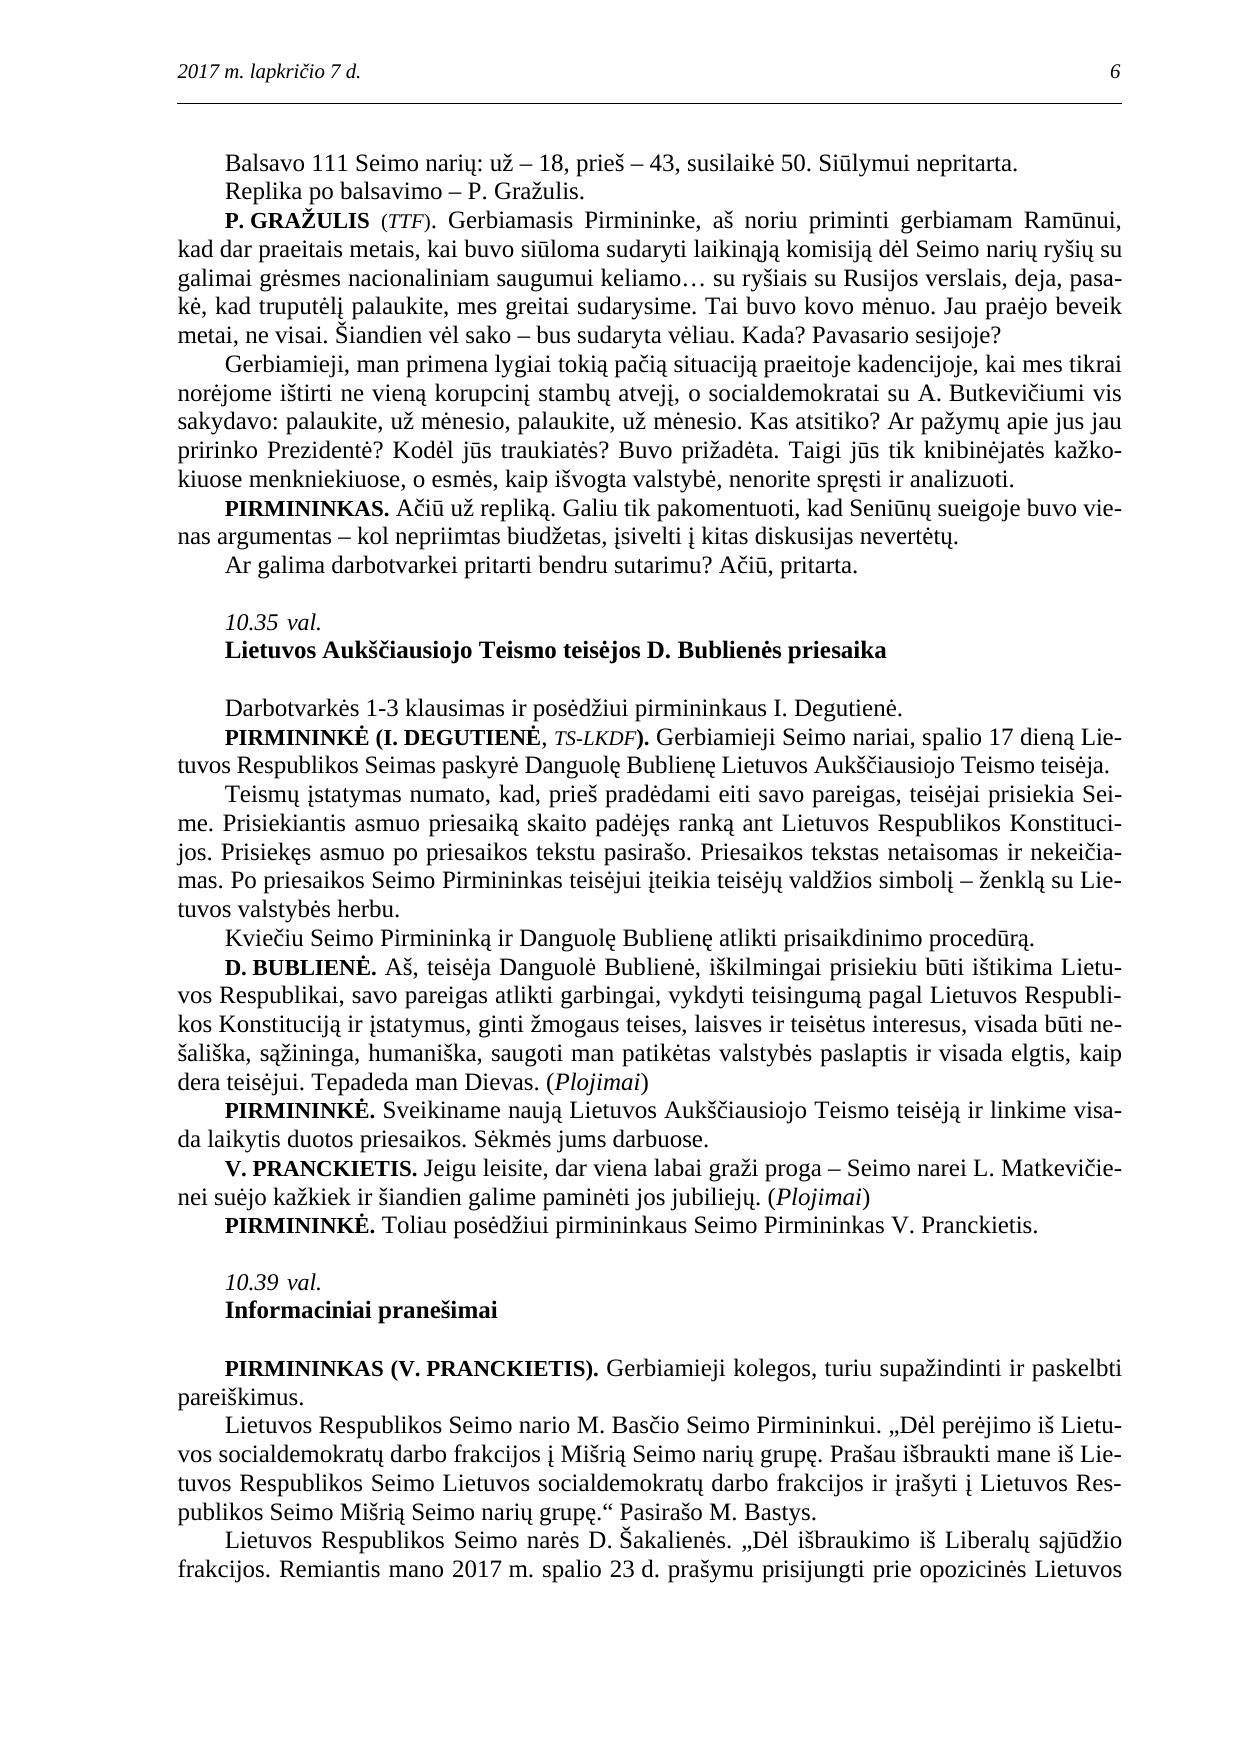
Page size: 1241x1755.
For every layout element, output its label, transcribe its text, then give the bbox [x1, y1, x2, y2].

text PIRMININKAS. Ačiū už re­pli­ką. Ga­liu tik pa­ko­men­tuo­ti, kad Se­niū­nų su­ei­go­je bu­vo vie­nas ar­gu­men­tas – kol ne­pri­im­tas biu­dže­tas, įsi­vel­ti į ki­tas dis­ku­si­jas ne­ver­tė­tų. [177, 493, 1122, 550]
text PIRMININKĖ. Svei­ki­na­me nau­ją Lie­tu­vos Aukš­čiau­sio­jo Teis­mo tei­sė­ją ir lin­ki­me vi­sa­da lai­ky­tis duo­tos prie­sai­kos. Sėk­mės jums dar­buo­se. [177, 1095, 1122, 1153]
text V. PRANCKIETIS. Jei­gu lei­si­te, dar vie­na la­bai gra­ži pro­ga – Sei­mo na­rei L. Mat­ke­vi­čie­nei su­ėjo kaž­kiek ir šian­dien ga­li­me pa­mi­nė­ti jos ju­bi­lie­jų. (Plo­ji­mai) [177, 1153, 1122, 1210]
text D. BUBLIENĖ. Aš, tei­sė­ja Dan­guo­lė Bub­lie­nė, iš­kil­min­gai pri­sie­kiu bū­ti iš­ti­ki­ma Lie­tu­vos Res­pub­li­kai, sa­vo pa­rei­gas at­lik­ti gar­bin­gai, vyk­dy­ti tei­sin­gu­mą pa­gal Lie­tu­vos Res­pub­li­kos Kon­sti­tu­ci­ją ir įsta­ty­mus, gin­ti žmo­gaus tei­ses, lais­ves ir tei­sė­tus in­te­re­sus, vi­sa­da bū­ti ne­ša­liš­ka, są­ži­nin­ga, hu­ma­niš­ka, sau­go­ti man pa­ti­kė­tas vals­ty­bės pa­slap­tis ir vi­sa­da elg­tis, kaip de­ra tei­sė­jui. Te­pa­de­da man Die­vas. (Plo­ji­mai) [177, 952, 1122, 1095]
text In­for­ma­ci­niai pra­ne­ši­mai [177, 1295, 1122, 1324]
text 10.35 val. [224, 608, 1122, 635]
text 10.39 val. [224, 1268, 1122, 1295]
text Lie­tu­vos Aukš­čiau­sio­jo Teis­mo tei­sė­jos D. Bub­lie­nės prie­sai­ka [177, 635, 1122, 664]
text PIRMININKĖ. To­liau po­sė­džiui pir­mi­nin­kaus Sei­mo Pir­mi­nin­kas V. Pranc­kie­tis. [177, 1210, 1122, 1239]
text Teis­mų įsta­ty­mas nu­ma­to, kad, prieš pra­dė­da­mi ei­ti sa­vo pa­rei­gas, tei­sė­jai pri­sie­kia Sei­me. Pri­sie­kian­tis as­muo prie­sai­ką skai­to pa­dė­jęs ran­ką ant Lie­tu­vos Res­pub­li­kos Kon­sti­tu­ci­jos. Pri­sie­kęs as­muo po prie­sai­kos teks­tu pa­si­ra­šo. Prie­sai­kos teks­tas ne­tai­so­mas ir ne­kei­čia­mas. Po prie­sai­kos Sei­mo Pir­mi­nin­kas tei­sė­jui įtei­kia tei­sė­jų val­džios sim­bo­lį – žen­klą su Lie­tu­vos vals­ty­bės her­bu. [177, 779, 1122, 923]
text Re­pli­ka po bal­sa­vi­mo – P. Gra­žu­lis. [177, 176, 1122, 205]
text Lie­tu­vos Res­pub­li­kos Sei­mo na­rio M. Bas­čio Sei­mo Pir­mi­nin­kui. „Dėl per­ėji­mo iš Lie­tu­vos so­cial­de­mok­ra­tų dar­bo frak­ci­jos į Miš­rią Sei­mo na­rių gru­pę. Pra­šau iš­brauk­ti ma­ne iš Lie­tu­vos Res­pub­li­kos Sei­mo Lie­tu­vos so­cial­de­mok­ra­tų dar­bo frak­ci­jos ir įra­šy­ti į Lie­tu­vos Res­pub­li­kos Sei­mo Miš­rią Sei­mo na­rių gru­pę.“ Pa­si­ra­šo M. Bas­tys. [177, 1410, 1122, 1525]
text P. GRAŽULIS (TTF). Ger­bia­ma­sis Pir­mi­nin­ke, aš no­riu pri­min­ti ger­bia­mam Ra­mū­nui, kad dar pra­ei­tais me­tais, kai bu­vo siū­lo­ma su­da­ry­ti lai­ki­ną­ją ko­mi­si­ją dėl Sei­mo na­rių ry­šių su ga­li­mai grės­mes na­cio­na­li­niam sau­gu­mui ke­lia­mo… su ry­šiais su Ru­si­jos ver­slais, de­ja, pa­sa­kė, kad tru­pu­tė­lį pa­lau­ki­te, mes grei­tai su­da­ry­si­me. Tai bu­vo ko­vo mė­nuo. Jau pra­ėjo be­veik me­tai, ne vi­sai. Šian­dien vėl sa­ko – bus su­da­ry­ta vė­liau. Ka­da? Pa­va­sa­rio se­si­jo­je? [177, 205, 1122, 349]
text PIRMININKAS (V. PRANCKIETIS). Ger­bia­mie­ji ko­le­gos, tu­riu su­pa­žin­din­ti ir pa­skelb­ti pa­reiš­ki­mus. [177, 1353, 1122, 1410]
text Bal­sa­vo 111 Sei­mo na­rių: už – 18, prieš – 43, su­si­lai­kė 50. Siū­ly­mui ne­pri­tar­ta. [177, 148, 1122, 176]
text Ar ga­li­ma dar­bo­tvarkei pri­tar­ti ben­dru su­ta­ri­mu? Ačiū, pri­tar­ta. [177, 550, 1122, 579]
text Ger­bia­mie­ji, man pri­me­na ly­giai to­kią pa­čią si­tu­a­ci­ją pra­ei­to­je ka­den­ci­jo­je, kai mes tik­rai no­rė­jo­me iš­tir­ti ne vie­ną ko­rup­ci­nį stam­bų at­ve­jį, o so­cial­de­mok­ra­tai su A. But­ke­vi­čiu­mi vis sa­ky­da­vo: pa­lau­ki­te, už mė­ne­sio, pa­lau­ki­te, už mė­ne­sio. Kas at­si­ti­ko? Ar pa­žy­mų apie jus jau pri­rin­ko Pre­zi­den­tė? Ko­dėl jūs trau­kia­tės? Bu­vo pri­ža­dė­ta. Tai­gi jūs tik kni­bi­nė­ja­tės kaž­ko­kiuo­se men­knie­kiuo­se, o es­mės, kaip iš­vog­ta vals­ty­bė, ne­no­ri­te spręs­ti ir ana­li­zuo­ti. [177, 349, 1122, 493]
text Kvie­čiu Sei­mo Pir­mi­nin­ką ir Dan­guo­lę Bub­lie­nę at­lik­ti pri­saik­di­ni­mo pro­ce­dū­rą. [177, 923, 1122, 952]
text Dar­bo­tvarkės 1-3 klau­si­mas ir po­sė­džiui pir­mi­nin­kaus I. De­gu­tie­nė. [177, 693, 1122, 722]
text Lie­tu­vos Res­pub­li­kos Sei­mo na­rės D. Ša­ka­lie­nės. „Dėl iš­brau­ki­mo iš Li­be­ra­lų są­jū­džio frak­ci­jos. Re­mian­tis ma­no 2017 m. spa­lio 23 d. pra­šy­mu pri­si­jung­ti prie opo­zi­ci­nės Lie­tu­vos [177, 1525, 1122, 1583]
text PIRMININKĖ (I. DEGUTIENĖ, TS-LKDF). Ger­bia­mie­ji Sei­mo na­riai, spa­lio 17 die­ną Lie­tu­vos Res­pub­li­kos Sei­mas pa­sky­rė Dan­guo­lę Bub­lie­nę Lie­tu­vos Aukš­čiau­sio­jo Teis­mo tei­sė­ja. [177, 722, 1122, 779]
